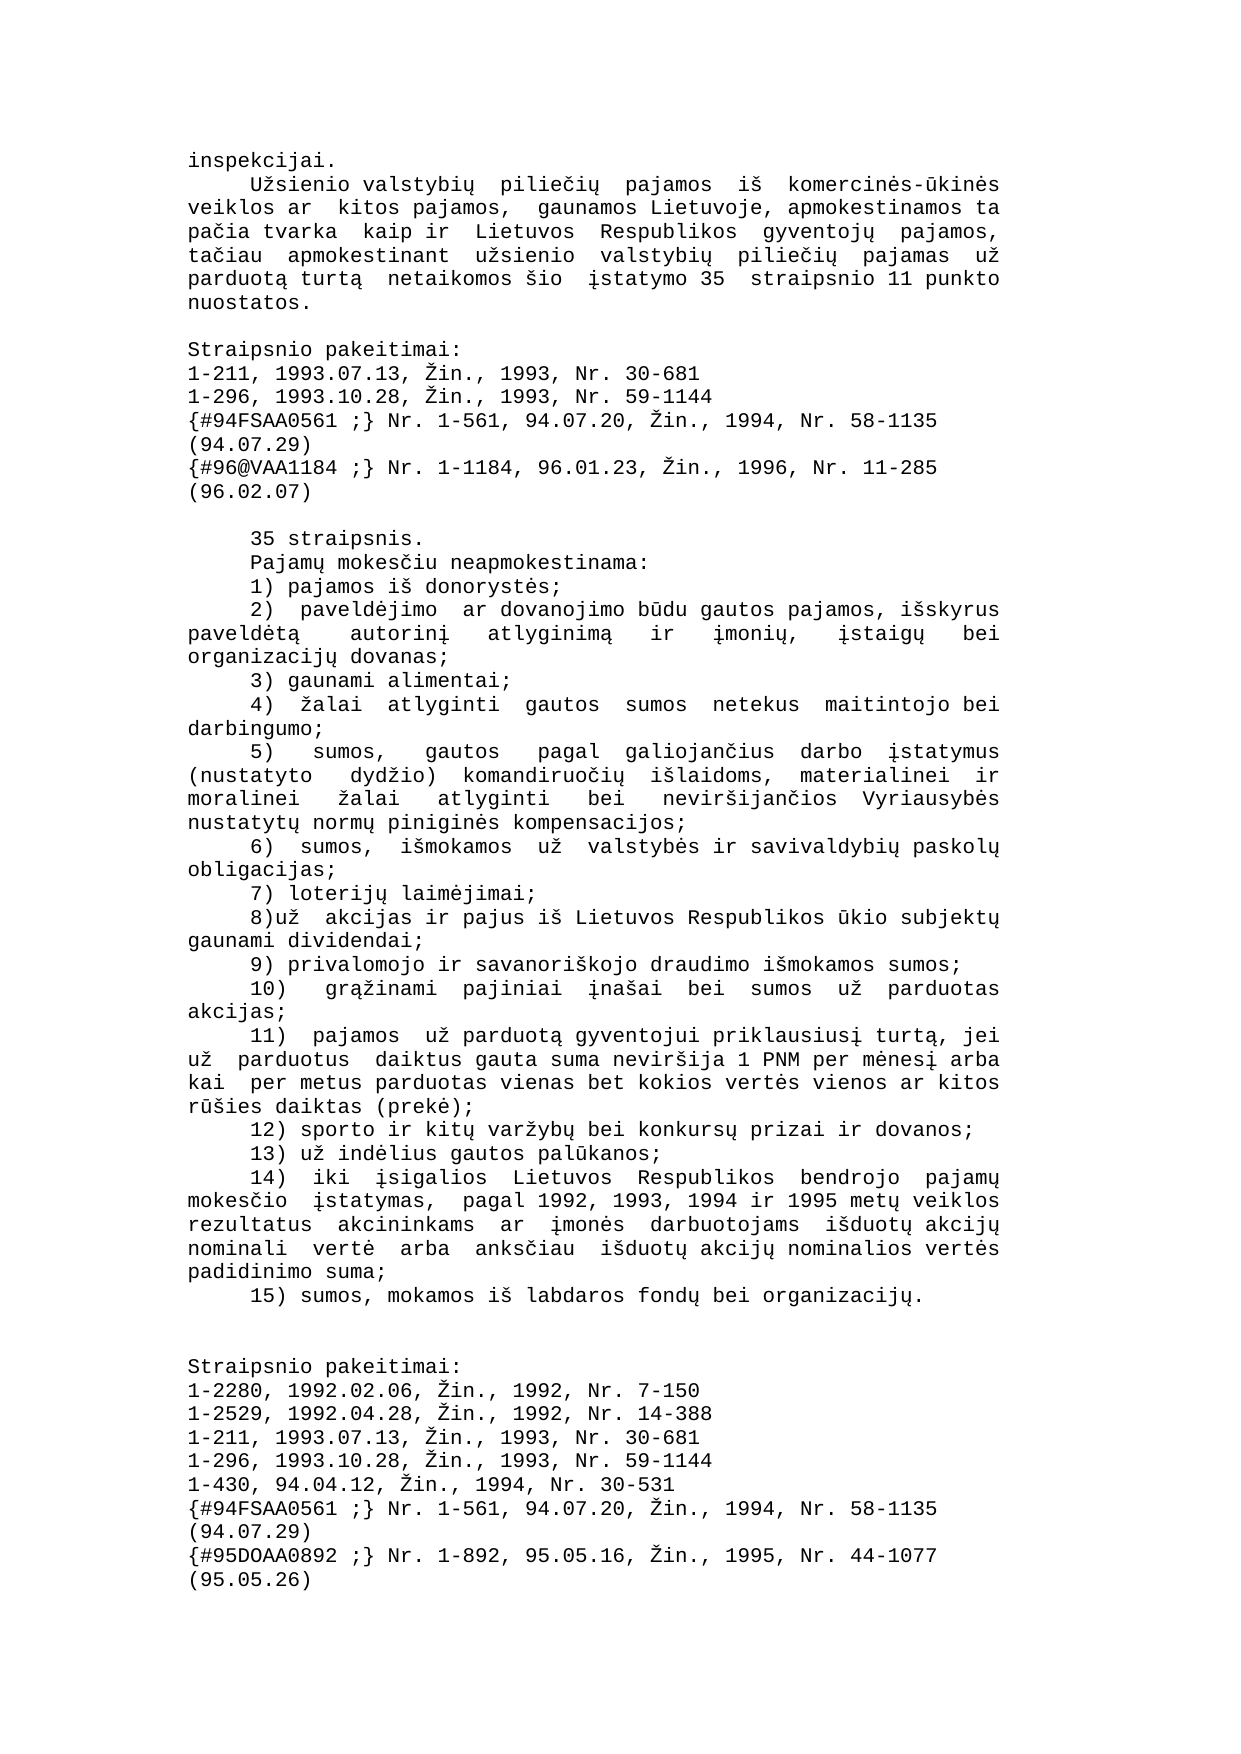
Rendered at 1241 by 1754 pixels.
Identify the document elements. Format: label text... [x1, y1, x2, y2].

text 1-2529, 1992.04.28, Žin., 1992, Nr. 14-388 [187, 1403, 1053, 1427]
text 13) už indėlius gautos palūkanos; [187, 1143, 1053, 1167]
text organizacijų dovanas; [187, 647, 1053, 670]
text akcijas; [187, 1001, 1053, 1025]
text tačiau apmokestinant užsienio valstybių piliečių pajamas už [187, 244, 1053, 268]
text inspekcijai. [187, 150, 1053, 174]
text 3) gaunami alimentai; [187, 670, 1053, 694]
text 4) žalai atlyginti gautos sumos netekus maitintojo bei [187, 694, 1053, 717]
text 1-430, 94.04.12, Žin., 1994, Nr. 30-531 [187, 1474, 1053, 1498]
text Pajamų mokesčiu neapmokestinama: [187, 552, 1053, 576]
text veiklos ar kitos pajamos, gaunamos Lietuvoje, apmokestinamos ta [187, 197, 1053, 221]
text 35 straipsnis. [187, 528, 1053, 552]
text Užsienio valstybių piliečių pajamos iš komercinės-ūkinės [187, 174, 1053, 197]
text 10) grąžinami pajiniai įnašai bei sumos už parduotas [187, 978, 1053, 1001]
text 15) sumos, mokamos iš labdaros fondų bei organizacijų. [187, 1285, 1053, 1309]
text 1-296, 1993.10.28, Žin., 1993, Nr. 59-1144 [187, 386, 1053, 410]
text gaunami dividendai; [187, 930, 1053, 954]
text darbingumo; [187, 717, 1053, 741]
text 1-2280, 1992.02.06, Žin., 1992, Nr. 7-150 [187, 1379, 1053, 1403]
text {#94FSAA0561 ;} Nr. 1-561, 94.07.20, Žin., 1994, Nr. 58-1135 (94.07.29) [187, 1498, 1053, 1545]
text nustatytų normų piniginės kompensacijos; [187, 812, 1053, 836]
text pačia tvarka kaip ir Lietuvos Respublikos gyventojų pajamos, [187, 221, 1053, 244]
text parduotą turtą netaikomos šio įstatymo 35 straipsnio 11 punkto [187, 268, 1053, 292]
text paveldėtą autorinį atlyginimą ir įmonių, įstaigų bei [187, 623, 1053, 647]
text nuostatos. [187, 292, 1053, 316]
text 5) sumos, gautos pagal galiojančius darbo įstatymus [187, 741, 1053, 765]
text 1-296, 1993.10.28, Žin., 1993, Nr. 59-1144 [187, 1451, 1053, 1474]
text už parduotus daiktus gauta suma neviršija 1 PNM per mėnesį arba [187, 1048, 1053, 1072]
text {#94FSAA0561 ;} Nr. 1-561, 94.07.20, Žin., 1994, Nr. 58-1135 (94.07.29) [187, 410, 1053, 457]
text nominali vertė arba anksčiau išduotų akcijų nominalios vertės [187, 1238, 1053, 1261]
text 1-211, 1993.07.13, Žin., 1993, Nr. 30-681 [187, 363, 1053, 386]
text 7) loterijų laimėjimai; [187, 883, 1053, 907]
text {#96@VAA1184 ;} Nr. 1-1184, 96.01.23, Žin., 1996, Nr. 11-285 (96.02.07) [187, 457, 1053, 505]
text 2) paveldėjimo ar dovanojimo būdu gautos pajamos, išskyrus [187, 599, 1053, 623]
text padidinimo suma; [187, 1261, 1053, 1285]
text rezultatus akcininkams ar įmonės darbuotojams išduotų akcijų [187, 1214, 1053, 1238]
text 12) sporto ir kitų varžybų bei konkursų prizai ir dovanos; [187, 1119, 1053, 1143]
text 14) iki įsigalios Lietuvos Respublikos bendrojo pajamų [187, 1167, 1053, 1190]
text 8)už akcijas ir pajus iš Lietuvos Respublikos ūkio subjektų [187, 907, 1053, 930]
text obligacijas; [187, 859, 1053, 883]
text rūšies daiktas (prekė); [187, 1096, 1053, 1119]
text {#95DOAA0892 ;} Nr. 1-892, 95.05.16, Žin., 1995, Nr. 44-1077 (95.05.26) [187, 1545, 1053, 1592]
text mokesčio įstatymas, pagal 1992, 1993, 1994 ir 1995 metų veiklos [187, 1190, 1053, 1214]
text 9) privalomojo ir savanoriškojo draudimo išmokamos sumos; [187, 954, 1053, 978]
text (nustatyto dydžio) komandiruočių išlaidoms, materialinei ir [187, 765, 1053, 788]
text 11) pajamos už parduotą gyventojui priklausiusį turtą, jei [187, 1025, 1053, 1048]
text Straipsnio pakeitimai: [187, 1356, 1053, 1379]
text kai per metus parduotas vienas bet kokios vertės vienos ar kitos [187, 1072, 1053, 1096]
text Straipsnio pakeitimai: [187, 339, 1053, 363]
text 1) pajamos iš donorystės; [187, 576, 1053, 599]
text moralinei žalai atlyginti bei neviršijančios Vyriausybės [187, 788, 1053, 812]
text 1-211, 1993.07.13, Žin., 1993, Nr. 30-681 [187, 1427, 1053, 1451]
text 6) sumos, išmokamos už valstybės ir savivaldybių paskolų [187, 836, 1053, 859]
